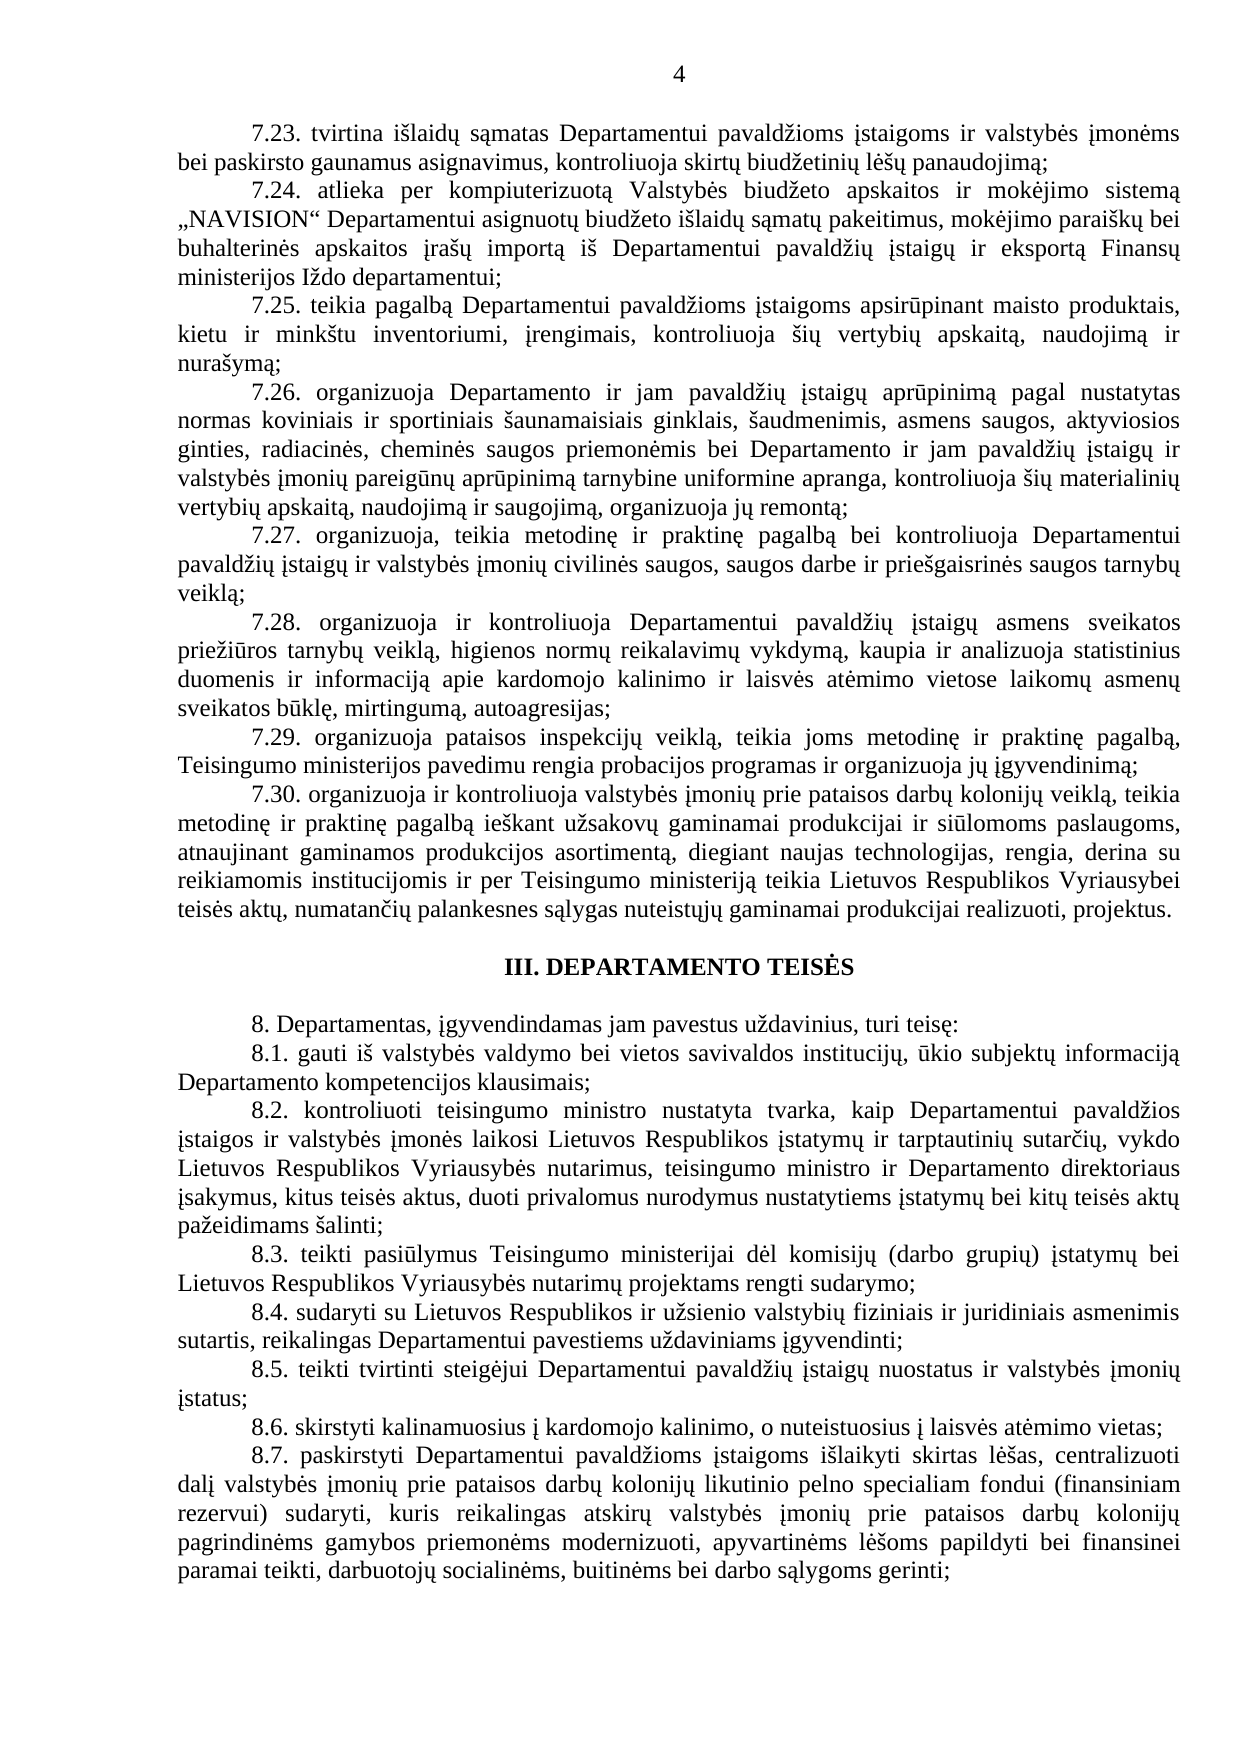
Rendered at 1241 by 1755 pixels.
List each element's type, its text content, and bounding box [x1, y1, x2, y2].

text 8.1. gauti iš valstybės valdymo bei vietos savivaldos institucijų, ūkio subjektų informaciją Departamento kompetencijos klausimais; [177, 1038, 1181, 1096]
text 7.23. tvirtina išlaidų sąmatas Departamentui pavaldžioms įstaigoms ir valstybės įmonėms bei paskirsto gaunamus asignavimus, kontroliuoja skirtų biudžetinių lėšų panaudojimą; [177, 118, 1181, 176]
text 8.6. skirstyti kalinamuosius į kardomojo kalinimo, o nuteistuosius į laisvės atėmimo vietas; [177, 1412, 1181, 1441]
text 8.4. sudaryti su Lietuvos Respublikos ir užsienio valstybių fiziniais ir juridiniais asmenimis sutartis, reikalingas Departamentui pavestiems uždaviniams įgyvendinti; [177, 1297, 1181, 1354]
text 8. Departamentas, įgyvendindamas jam pavestus uždavinius, turi teisę: [177, 1009, 1181, 1038]
text 8.7. paskirstyti Departamentui pavaldžioms įstaigoms išlaikyti skirtas lėšas, centralizuoti dalį valstybės įmonių prie pataisos darbų kolonijų likutinio pelno specialiam fondui (finansiniam rezervui) sudaryti, kuris reikalingas atskirų valstybės įmonių prie pataisos darbų kolonijų pagrindinėms gamybos priemonėms modernizuoti, apyvartinėms lėšoms papildyti bei finansinei paramai teikti, darbuotojų socialinėms, buitinėms bei darbo sąlygoms gerinti; [177, 1441, 1181, 1584]
text 7.27. organizuoja, teikia metodinę ir praktinę pagalbą bei kontroliuoja Departamentui pavaldžių įstaigų ir valstybės įmonių civilinės saugos, saugos darbe ir priešgaisrinės saugos tarnybų veiklą; [177, 521, 1181, 607]
text 7.25. teikia pagalbą Departamentui pavaldžioms įstaigoms apsirūpinant maisto produktais, kietu ir minkštu inventoriumi, įrengimais, kontroliuoja šių vertybių apskaitą, naudojimą ir nurašymą; [177, 291, 1181, 377]
text 8.3. teikti pasiūlymus Teisingumo ministerijai dėl komisijų (darbo grupių) įstatymų bei Lietuvos Respublikos Vyriausybės nutarimų projektams rengti sudarymo; [177, 1239, 1181, 1297]
text 7.29. organizuoja pataisos inspekcijų veiklą, teikia joms metodinę ir praktinę pagalbą, Teisingumo ministerijos pavedimu rengia probacijos programas ir organizuoja jų įgyvendinimą; [177, 722, 1181, 779]
text 7.26. organizuoja Departamento ir jam pavaldžių įstaigų aprūpinimą pagal nustatytas normas koviniais ir sportiniais šaunamaisiais ginklais, šaudmenimis, asmens saugos, aktyviosios ginties, radiacinės, cheminės saugos priemonėmis bei Departamento ir jam pavaldžių įstaigų ir valstybės įmonių pareigūnų aprūpinimą tarnybine uniformine apranga, kontroliuoja šių materialinių vertybių apskaitą, naudojimą ir saugojimą, organizuoja jų remontą; [177, 377, 1181, 521]
text III. DEPARTAMENTO TEISĖS [177, 952, 1181, 981]
text 8.2. kontroliuoti teisingumo ministro nustatyta tvarka, kaip Departamentui pavaldžios įstaigos ir valstybės įmonės laikosi Lietuvos Respublikos įstatymų ir tarptautinių sutarčių, vykdo Lietuvos Respublikos Vyriausybės nutarimus, teisingumo ministro ir Departamento direktoriaus įsakymus, kitus teisės aktus, duoti privalomus nurodymus nustatytiems įstatymų bei kitų teisės aktų pažeidimams šalinti; [177, 1096, 1181, 1239]
text 7.28. organizuoja ir kontroliuoja Departamentui pavaldžių įstaigų asmens sveikatos priežiūros tarnybų veiklą, higienos normų reikalavimų vykdymą, kaupia ir analizuoja statistinius duomenis ir informaciją apie kardomojo kalinimo ir laisvės atėmimo vietose laikomų asmenų sveikatos būklę, mirtingumą, autoagresijas; [177, 607, 1181, 722]
text 8.5. teikti tvirtinti steigėjui Departamentui pavaldžių įstaigų nuostatus ir valstybės įmonių įstatus; [177, 1354, 1181, 1412]
text 7.30. organizuoja ir kontroliuoja valstybės įmonių prie pataisos darbų kolonijų veiklą, teikia metodinę ir praktinę pagalbą ieškant užsakovų gaminamai produkcijai ir siūlomoms paslaugoms, atnaujinant gaminamos produkcijos asortimentą, diegiant naujas technologijas, rengia, derina su reikiamomis institucijomis ir per Teisingumo ministeriją teikia Lietuvos Respublikos Vyriausybei teisės aktų, numatančių palankesnes sąlygas nuteistųjų gaminamai produkcijai realizuoti, projektus. [177, 779, 1181, 923]
text 7.24. atlieka per kompiuterizuotą Valstybės biudžeto apskaitos ir mokėjimo sistemą „NAVISION“ Departamentui asignuotų biudžeto išlaidų sąmatų pakeitimus, mokėjimo paraiškų bei buhalterinės apskaitos įrašų importą iš Departamentui pavaldžių įstaigų ir eksportą Finansų ministerijos Iždo departamentui; [177, 176, 1181, 291]
